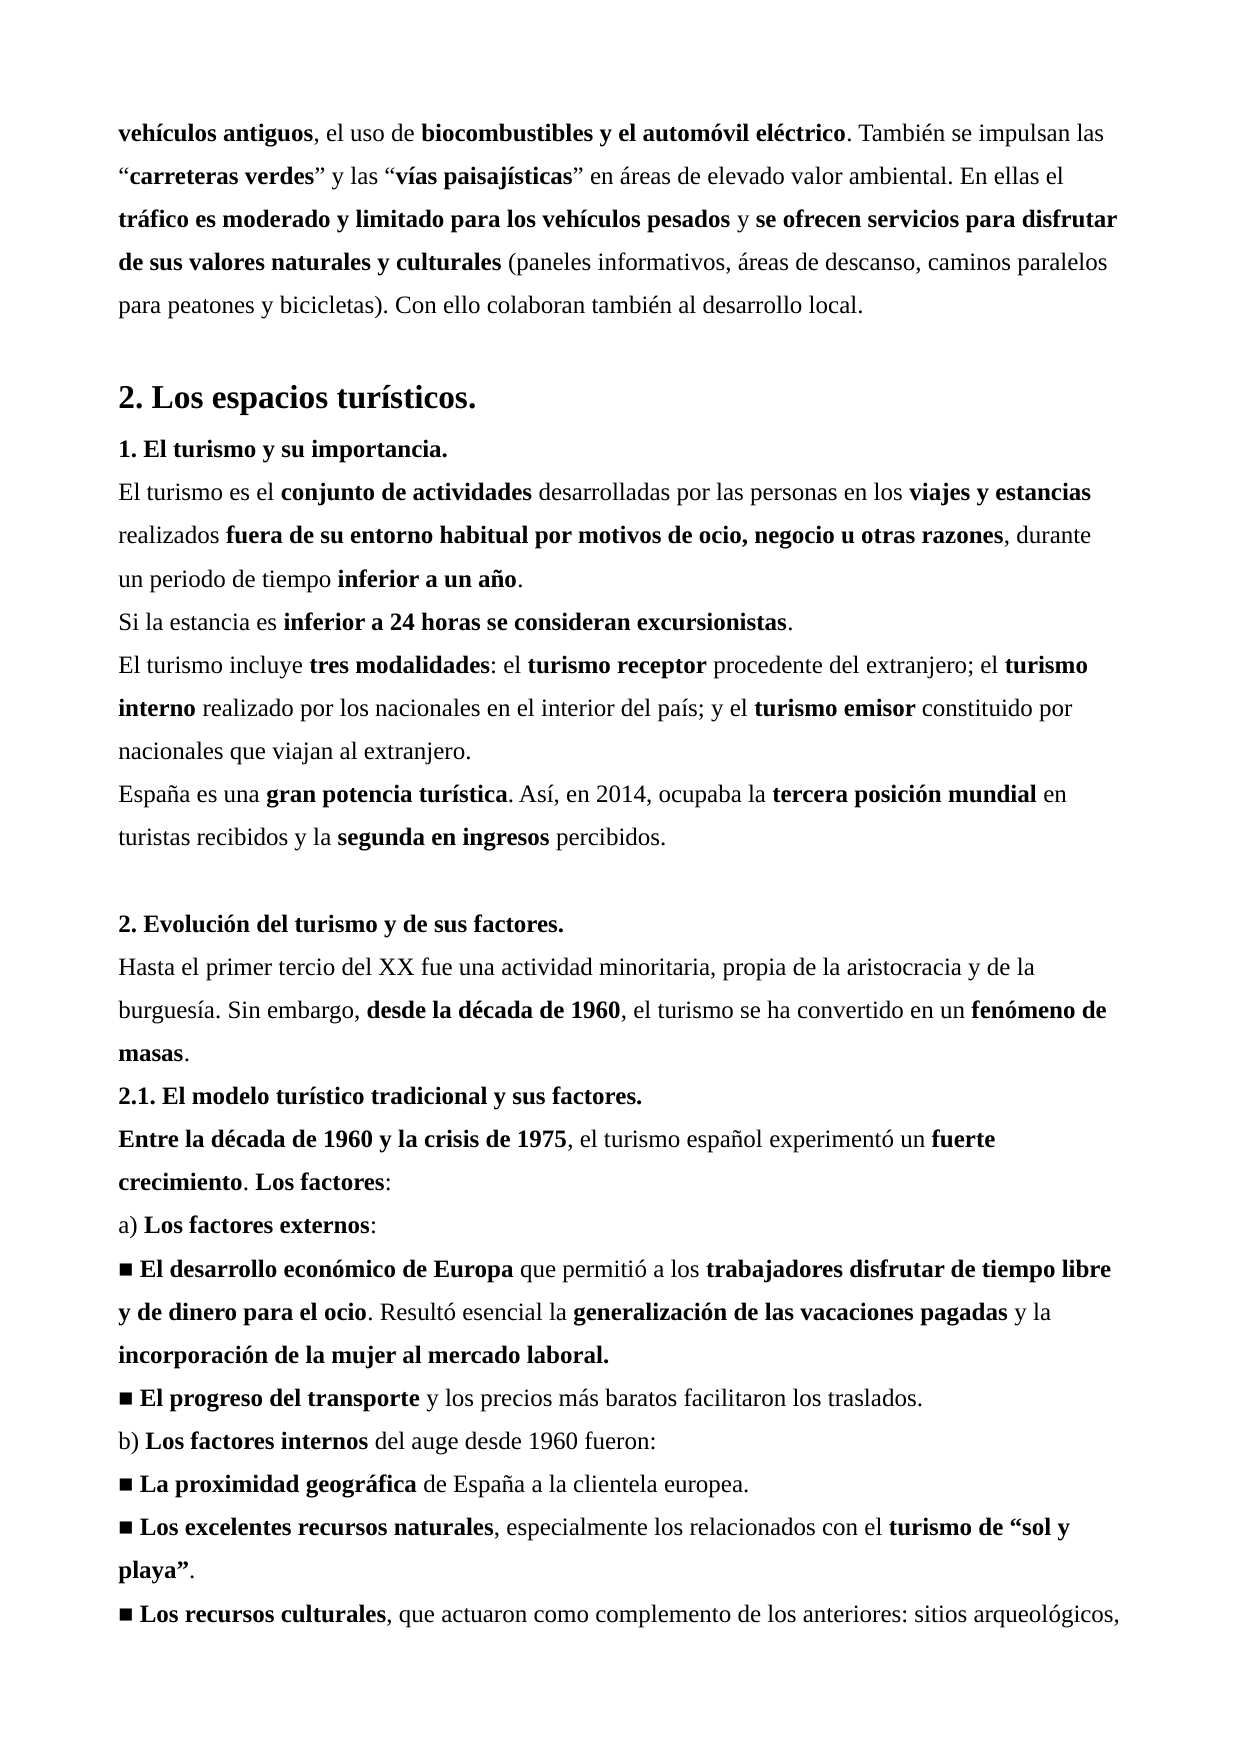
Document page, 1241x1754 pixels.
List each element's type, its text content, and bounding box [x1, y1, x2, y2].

text El turismo es el conjunto de actividades desarrolladas por las personas en los viajes y estancias realizados fuera de su entorno habitual por motivos de ocio, negocio u otras razones, durante un periodo de tiempo inferior a un año. [118, 477, 1122, 592]
text ■ Los recursos culturales, que actuaron como complemento de los anteriores: sitios arqueológicos, [118, 1599, 1122, 1627]
text a) Los factores externos: [118, 1211, 1122, 1239]
text 2. Los espacios turísticos. [118, 377, 1122, 415]
text vehículos antiguos, el uso de biocombustibles y el automóvil eléctrico. También se impulsan las “carreteras verdes” y las “vías paisajísticas” en áreas de elevado valor ambiental. En ellas el tráfico es moderado y limitado para los vehículos pesados y se ofrecen servicios para disfrutar de sus valores naturales y culturales (paneles informativos, áreas de descanso, caminos paralelos para peatones y bicicletas). Con ello colaboran también al desarrollo local. [118, 118, 1122, 319]
text 2.1. El modelo turístico tradicional y sus factores. [118, 1081, 1122, 1110]
text ■ Los excelentes recursos naturales, especialmente los relacionados con el turismo de “sol y playa”. [118, 1512, 1122, 1584]
text España es una gran potencia turística. Así, en 2014, ocupaba la tercera posición mundial en turistas recibidos y la segunda en ingresos percibidos. [118, 779, 1122, 851]
text 1. El turismo y su importancia. [118, 434, 1122, 463]
text Si la estancia es inferior a 24 horas se consideran excursionistas. [118, 607, 1122, 636]
text ■ El progreso del transporte y los precios más baratos facilitaron los traslados. [118, 1383, 1122, 1412]
text 2. Evolución del turismo y de sus factores. [118, 909, 1122, 937]
text ■ El desarrollo económico de Europa que permitió a los trabajadores disfrutar de tiempo libre y de dinero para el ocio. Resultó esencial la generalización de las vacaciones pagadas y la incorporación de la mujer al mercado laboral. [118, 1254, 1122, 1369]
text Hasta el primer tercio del XX fue una actividad minoritaria, propia de la aristocracia y de la burguesía. Sin embargo, desde la década de 1960, el turismo se ha convertido en un fenómeno de masas. [118, 952, 1122, 1067]
text ■ La proximidad geográfica de España a la clientela europea. [118, 1469, 1122, 1498]
text El turismo incluye tres modalidades: el turismo receptor procedente del extranjero; el turismo interno realizado por los nacionales en el interior del país; y el turismo emisor constituido por nacionales que viajan al extranjero. [118, 650, 1122, 765]
text b) Los factores internos del auge desde 1960 fueron: [118, 1426, 1122, 1455]
text Entre la década de 1960 y la crisis de 1975, el turismo español experimentó un fuerte crecimiento. Los factores: [118, 1124, 1122, 1196]
